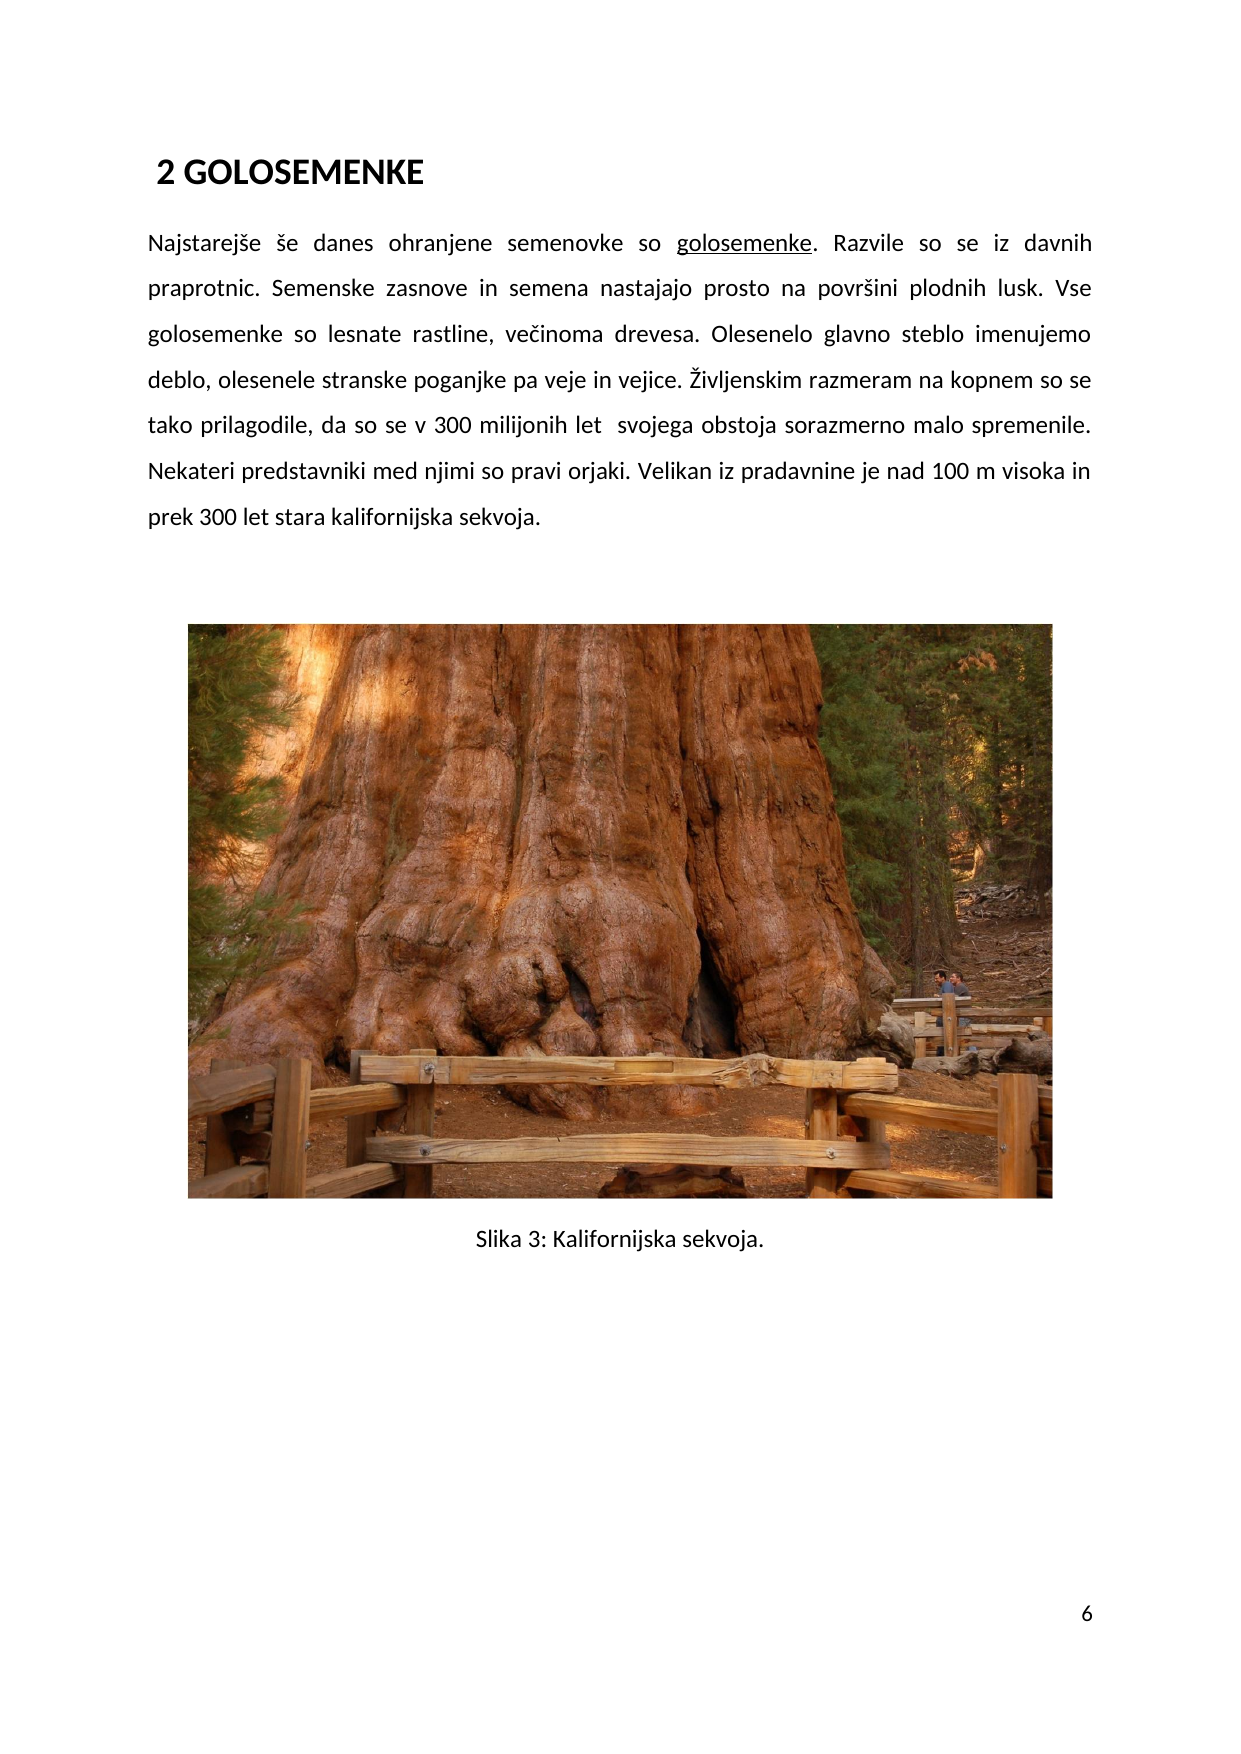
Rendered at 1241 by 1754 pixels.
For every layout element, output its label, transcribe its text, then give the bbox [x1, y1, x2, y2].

text Slika 3: Kalifornijska sekvoja. [148, 1223, 1093, 1254]
subtitle 2 GOLOSEMENKE [148, 148, 1093, 193]
text Najstarejše še danes ohranjene semenovke so golosemenke. Razvile so se iz davnih praprotnic. Semenske zasnove in semena nastajajo prosto na površini plodnih lusk. Vse golosemenke so lesnate rastline, večinoma drevesa. Olesenelo glavno steblo imenujemo deblo, olesenele stranske poganjke pa veje in vejice. Življenskim razmeram na kopnem so se tako prilagodile, da so se v 300 milijonih let svojega obstoja sorazmerno malo spremenile. Nekateri predstavniki med njimi so pravi orjaki. Velikan iz pradavnine je nad 100 m visoka in prek 300 let stara kalifornijska sekvoja. [148, 227, 1093, 532]
picture [187, 623, 1053, 1199]
